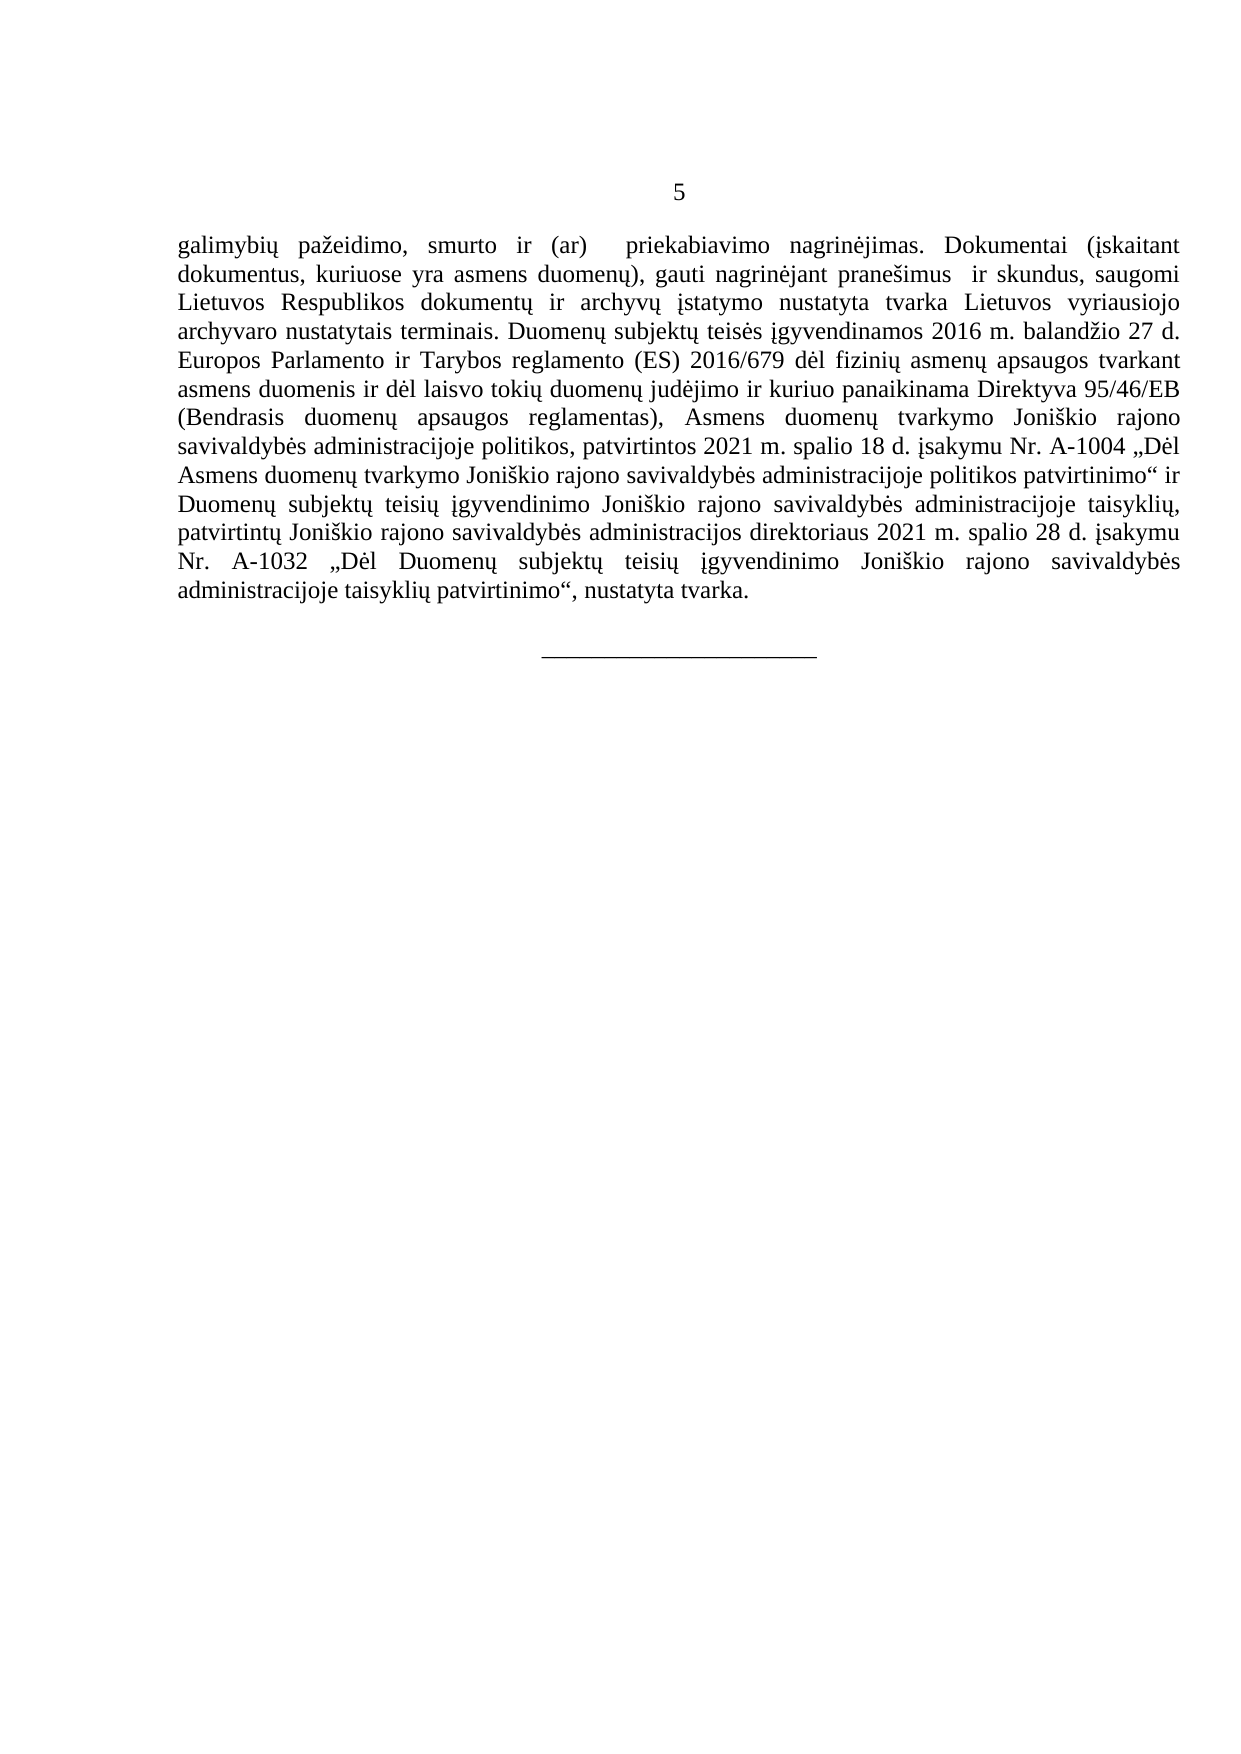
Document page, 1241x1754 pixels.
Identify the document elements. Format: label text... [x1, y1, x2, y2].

text ______________________ [177, 632, 1181, 661]
text galimybių pažeidimo, smurto ir (ar) priekabiavimo nagrinėjimas. Dokumentai (įskaitant dokumentus, kuriuose yra asmens duomenų), gauti nagrinėjant pranešimus ir skundus, saugomi Lietuvos Respublikos dokumentų ir archyvų įstatymo nustatyta tvarka Lietuvos vyriausiojo archyvaro nustatytais terminais. Duomenų subjektų teisės įgyvendinamos 2016 m. balandžio 27 d. Europos Parlamento ir Tarybos reglamento (ES) 2016/679 dėl fizinių asmenų apsaugos tvarkant asmens duomenis ir dėl laisvo tokių duomenų judėjimo ir kuriuo panaikinama Direktyva 95/46/EB (Bendrasis duomenų apsaugos reglamentas), Asmens duomenų tvarkymo Joniškio rajono savivaldybės administracijoje politikos, patvirtintos 2021 m. spalio 18 d. įsakymu Nr. A-1004 „Dėl Asmens duomenų tvarkymo Joniškio rajono savivaldybės administracijoje politikos patvirtinimo“ ir Duomenų subjektų teisių įgyvendinimo Joniškio rajono savivaldybės administracijoje taisyklių, patvirtintų Joniškio rajono savivaldybės administracijos direktoriaus 2021 m. spalio 28 d. įsakymu Nr. A-1032 „Dėl Duomenų subjektų teisių įgyvendinimo Joniškio rajono savivaldybės administracijoje taisyklių patvirtinimo“, nustatyta tvarka. [177, 230, 1181, 604]
